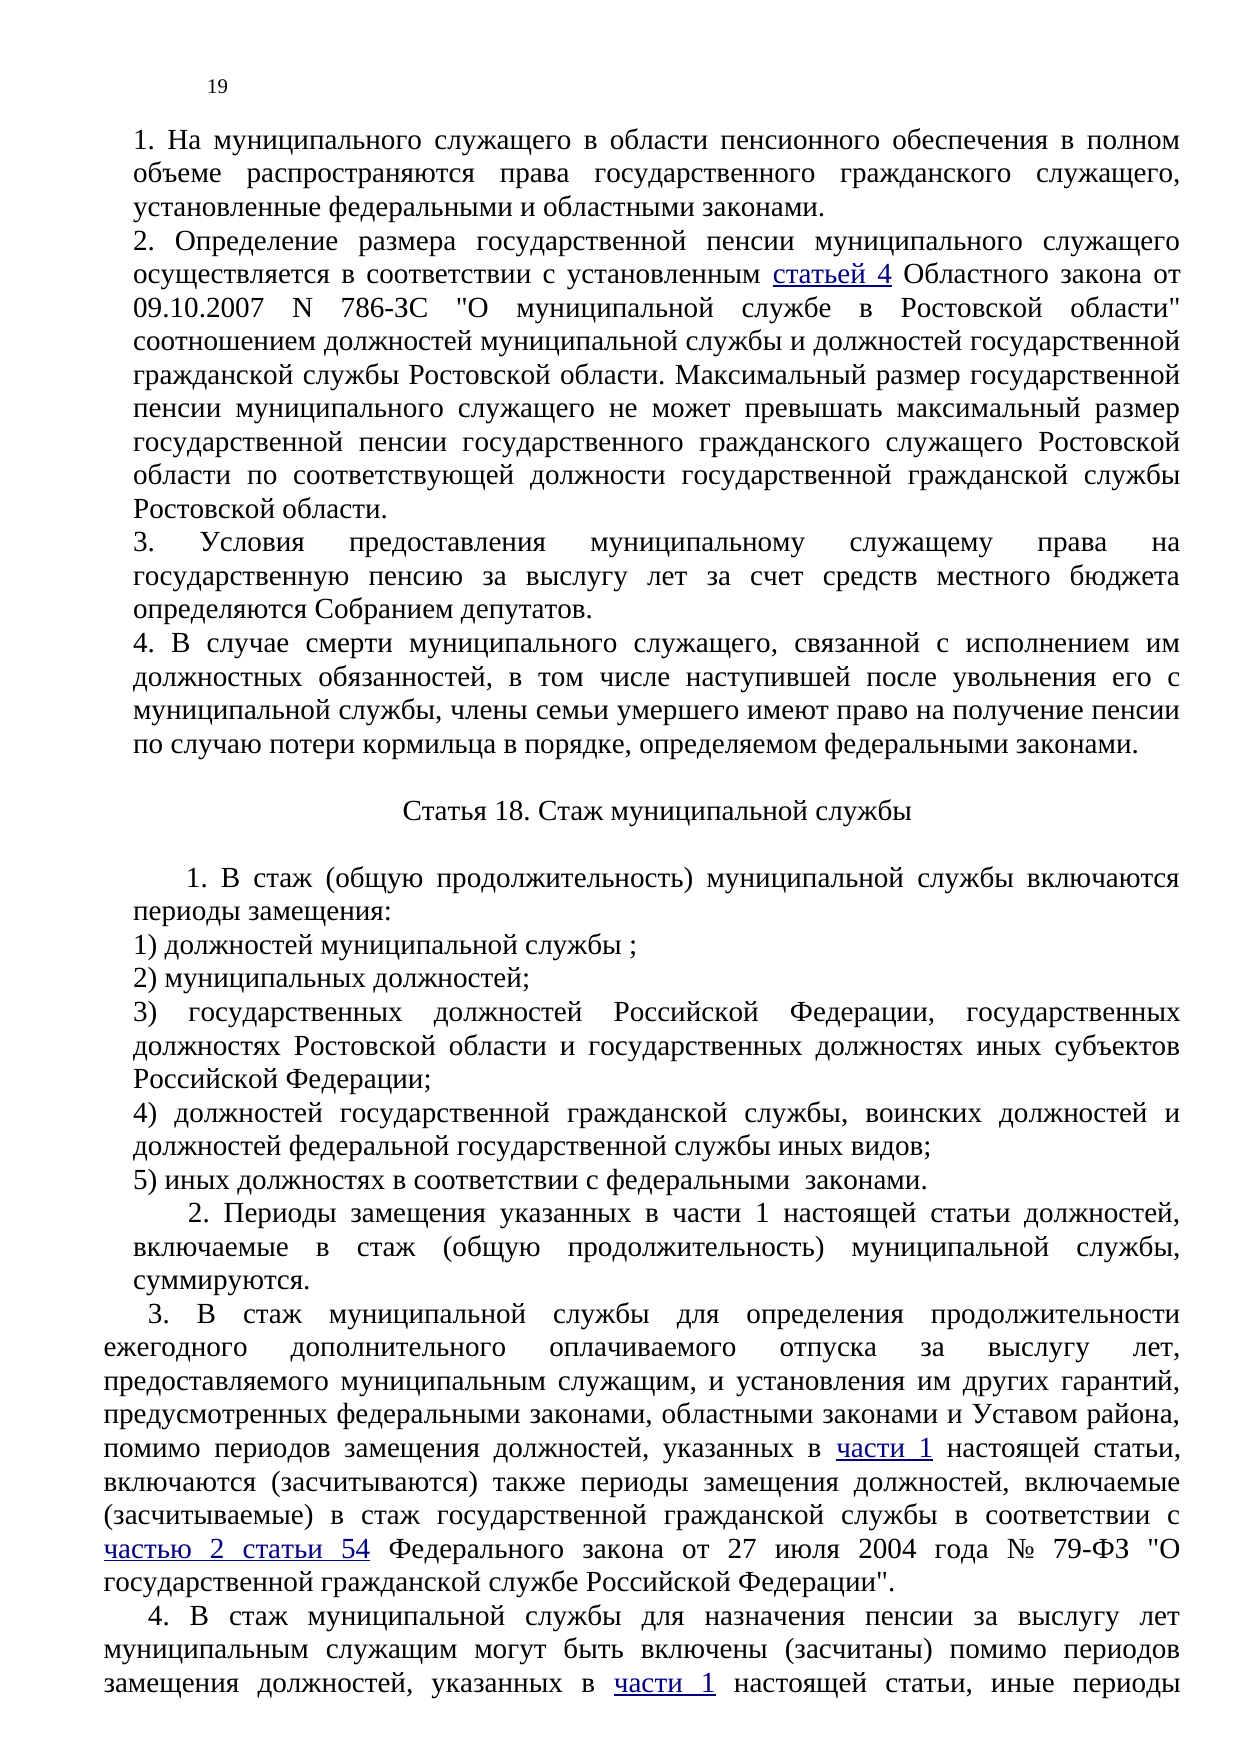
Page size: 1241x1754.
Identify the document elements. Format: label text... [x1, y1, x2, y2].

subtitle 5) иных должностях в соответствии с федеральными законами. [133, 1162, 1181, 1195]
subtitle 2. Определение размера государственной пенсии муниципального служащего осуществляется в соответствии с установленным статьей 4 Областного закона от 09.10.2007 N 786-ЗС "О муниципальной службе в Ростовской области" соотношением должностей муниципальной службы и должностей государственной гражданской службы Ростовской области. Максимальный размер государственной пенсии муниципального служащего не может превышать максимальный размер государственной пенсии государственного гражданского служащего Ростовской области по соответствующей должности государственной гражданской службы Ростовской области. [133, 223, 1181, 524]
subtitle 4. В случае смерти муниципального служащего, связанной с исполнением им должностных обязанностей, в том числе наступившей после увольнения его с муниципальной службы, члены семьи умершего имеют право на получение пенсии по случаю потери кормильца в порядке, определяемом федеральными законами. [133, 625, 1181, 759]
subtitle 1. На муниципального служащего в области пенсионного обеспечения в полном объеме распространяются права государственного гражданского служащего, установленные федеральными и областными законами. [133, 122, 1181, 223]
text 3. В стаж муниципальной службы для определения продолжительности ежегодного дополнительного оплачиваемого отпуска за выслугу лет, предоставляемого муниципальным служащим, и установления им других гарантий, предусмотренных федеральными законами, областными законами и Уставом района, помимо периодов замещения должностей, указанных в части 1 настоящей статьи, включаются (засчитываются) также периоды замещения должностей, включаемые (засчитываемые) в стаж государственной гражданской службы в соответствии с частью 2 статьи 54 Федерального закона от 27 июля 2004 года № 79-ФЗ "О государственной гражданской службе Российской Федерации". [103, 1296, 1181, 1598]
subtitle Статья 18. Стаж муниципальной службы [133, 793, 1181, 826]
subtitle 3. Условия предоставления муниципальному служащему права на государственную пенсию за выслугу лет за счет средств местного бюджета определяются Собранием депутатов. [133, 524, 1181, 625]
subtitle 4) должностей государственной гражданской службы, воинских должностей и должностей федеральной государственной службы иных видов; [133, 1095, 1181, 1162]
subtitle 3) государственных должностей Российской Федерации, государственных должностях Ростовской области и государственных должностях иных субъектов Российской Федерации; [133, 994, 1181, 1095]
subtitle 2. Периоды замещения указанных в части 1 настоящей статьи должностей, включаемые в стаж (общую продолжительность) муниципальной службы, суммируются. [133, 1195, 1181, 1296]
subtitle 2) муниципальных должностей; [133, 961, 1181, 994]
subtitle 1. В стаж (общую продолжительность) муниципальной службы включаются периоды замещения: [133, 860, 1181, 927]
subtitle 1) должностей муниципальной службы ; [133, 927, 1181, 961]
text 4. В стаж муниципальной службы для назначения пенсии за выслугу лет муниципальным служащим могут быть включены (засчитаны) помимо периодов замещения должностей, указанных в части 1 настоящей статьи, иные периоды [103, 1598, 1181, 1698]
